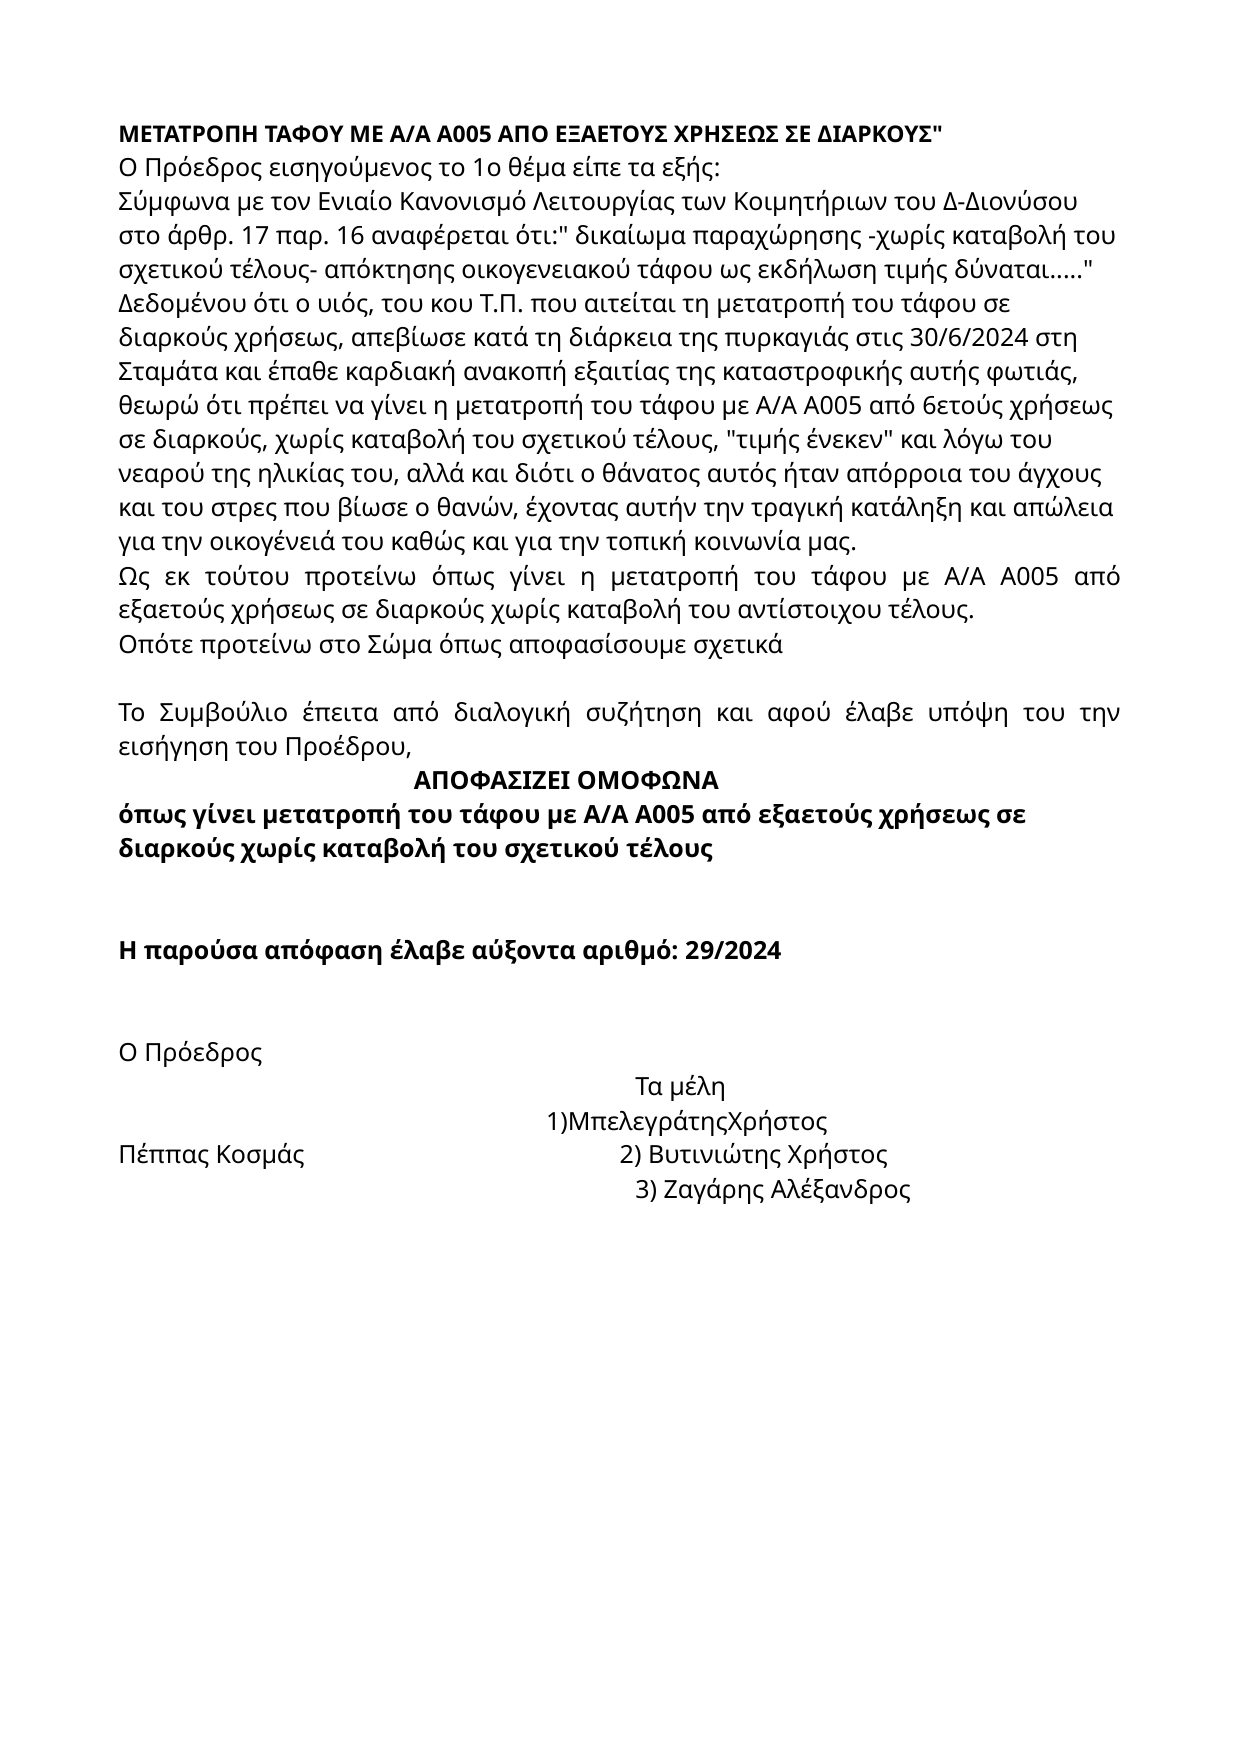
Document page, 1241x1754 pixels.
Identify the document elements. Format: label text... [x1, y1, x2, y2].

text Ο Πρόεδρος [118, 1035, 1122, 1069]
text Οπότε προτείνω στο Σώμα όπως αποφασίσουμε σχετικά [118, 626, 1122, 660]
text Η παρούσα απόφαση έλαβε αύξοντα αριθμό: 29/2024 [118, 933, 1122, 967]
text Πέππας Κοσμάς 2) Βυτινιώτης Χρήστος [118, 1137, 1122, 1171]
text Σύμφωνα με τον Ενιαίο Κανονισμό Λειτουργίας των Κοιμητήριων του Δ-Διονύσου στο άρθρ. 17 παρ. 16 αναφέρεται ότι:" δικαίωμα παραχώρησης -χωρίς καταβολή του σχετικού τέλους- απόκτησης οικογενειακού τάφου ως εκδήλωση τιμής δύναται....." [118, 183, 1122, 286]
text Τα μέλη [118, 1069, 1122, 1103]
text ΑΠΟΦΑΣΙΖΕΙ ΟΜΟΦΩΝΑ [118, 762, 1122, 797]
text 1)ΜπελεγράτηςΧρήστος [118, 1103, 1122, 1137]
text ΜΕΤΑΤΡΟΠΗ ΤΑΦΟΥ ΜΕ Α/Α Α005 ΑΠΟ ΕΞΑΕΤΟΥΣ ΧΡΗΣΕΩΣ ΣΕ ΔΙΑΡΚΟΥΣ" [118, 118, 1122, 149]
text Το Συμβούλιο έπειτα από διαλογική συζήτηση και αφού έλαβε υπόψη του την εισήγηση του Προέδρου, [118, 694, 1122, 762]
text Ως εκ τούτου προτείνω όπως γίνει η μετατροπή του τάφου με Α/Α Α005 από εξαετούς χρήσεως σε διαρκούς χωρίς καταβολή του αντίστοιχου τέλους. [118, 558, 1122, 626]
text Δεδομένου ότι ο υιός, του κου Τ.Π. που αιτείται τη μετατροπή του τάφου σε διαρκούς χρήσεως, απεβίωσε κατά τη διάρκεια της πυρκαγιάς στις 30/6/2024 στη Σταμάτα και έπαθε καρδιακή ανακοπή εξαιτίας της καταστροφικής αυτής φωτιάς, θεωρώ ότι πρέπει να γίνει η μετατροπή του τάφου με Α/Α Α005 από 6ετούς χρήσεως σε διαρκούς, χωρίς καταβολή του σχετικού τέλους, "τιμής ένεκεν" και λόγω του νεαρού της ηλικίας του, αλλά και διότι ο θάνατος αυτός ήταν απόρροια του άγχους και του στρες που βίωσε ο θανών, έχοντας αυτήν την τραγική κατάληξη και απώλεια για την οικογένειά του καθώς και για την τοπική κοινωνία μας. [118, 286, 1122, 558]
text 3) Ζαγάρης Αλέξανδρος [118, 1171, 1122, 1205]
text Ο Πρόεδρος εισηγούμενος το 1ο θέμα είπε τα εξής: [118, 149, 1122, 183]
text όπως γίνει μετατροπή του τάφου με Α/Α Α005 από εξαετούς χρήσεως σε διαρκούς χωρίς καταβολή του σχετικού τέλους [118, 797, 1122, 865]
